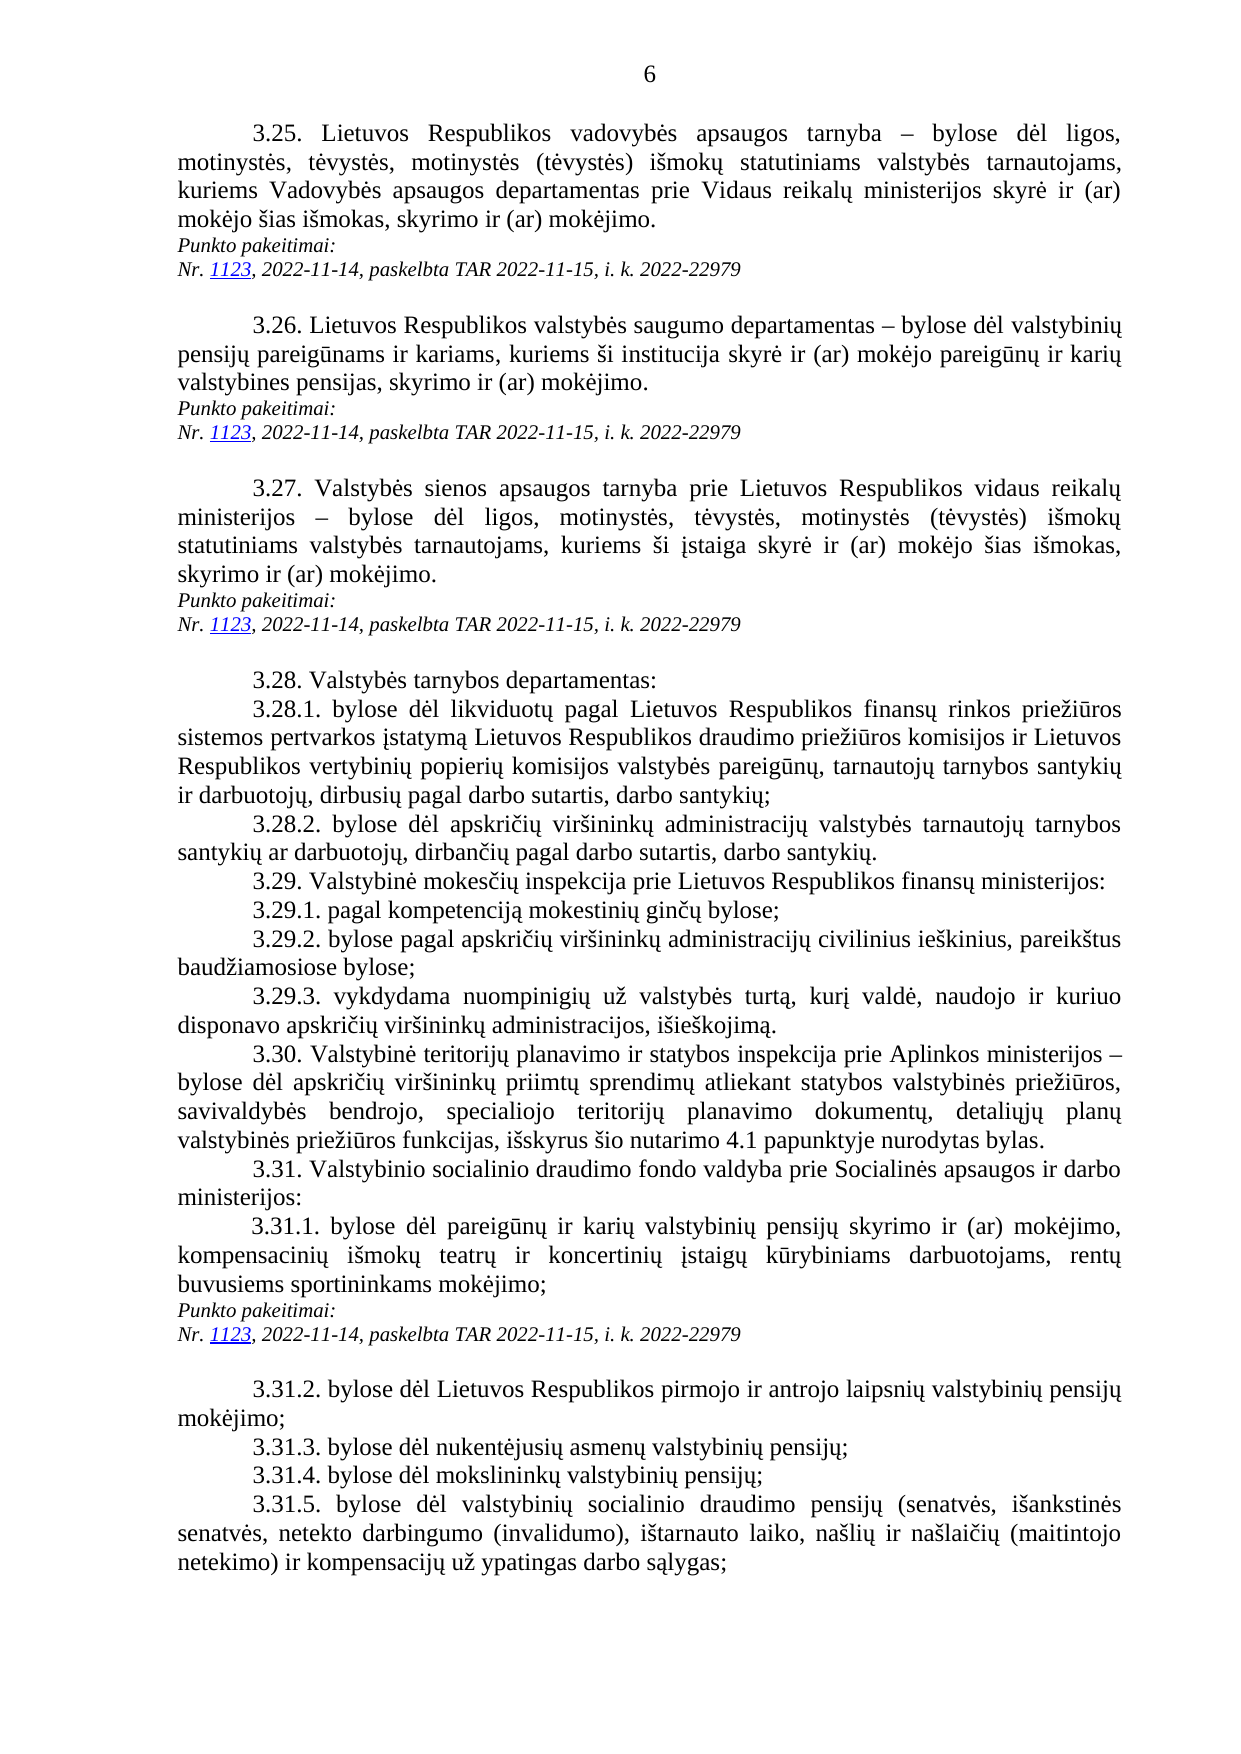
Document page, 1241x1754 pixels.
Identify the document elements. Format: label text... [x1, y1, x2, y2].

text 3.31.2. bylose dėl Lietuvos Respublikos pirmojo ir antrojo laipsnių valstybinių pensijų mokėjimo; [177, 1374, 1122, 1432]
text 3.31.1. bylose dėl pareigūnų ir karių valstybinių pensijų skyrimo ir (ar) mokėjimo, kompensacinių išmokų teatrų ir koncertinių įstaigų kūrybiniams darbuotojams, rentų buvusiems sportininkams mokėjimo; [177, 1211, 1122, 1297]
text Punkto pakeitimai: [177, 588, 1122, 612]
text 3.29.1. pagal kompetenciją mokestinių ginčų bylose; [177, 895, 1122, 924]
text 3.29. Valstybinė mokesčių inspekcija prie Lietuvos Respublikos finansų ministerijos: [177, 866, 1122, 895]
text 3.28.1. bylose dėl likviduotų pagal Lietuvos Respublikos finansų rinkos priežiūros sistemos pertvarkos įstatymą Lietuvos Respublikos draudimo priežiūros komisijos ir Lietuvos Respublikos vertybinių popierių komisijos valstybės pareigūnų, tarnautojų tarnybos santykių ir darbuotojų, dirbusių pagal darbo sutartis, darbo santykių; [177, 694, 1122, 809]
text Nr. 1123, 2022-11-14, paskelbta TAR 2022-11-15, i. k. 2022-22979 [177, 1322, 1122, 1346]
text 3.26. Lietuvos Respublikos valstybės saugumo departamentas – bylose dėl valstybinių pensijų pareigūnams ir kariams, kuriems ši institucija skyrė ir (ar) mokėjo pareigūnų ir karių valstybines pensijas, skyrimo ir (ar) mokėjimo. [177, 310, 1122, 396]
text 3.29.3. vykdydama nuompinigių už valstybės turtą, kurį valdė, naudojo ir kuriuo disponavo apskričių viršininkų administracijos, išieškojimą. [177, 981, 1122, 1039]
text 3.28. Valstybės tarnybos departamentas: [177, 665, 1122, 694]
text 3.28.2. bylose dėl apskričių viršininkų administracijų valstybės tarnautojų tarnybos santykių ar darbuotojų, dirbančių pagal darbo sutartis, darbo santykių. [177, 809, 1122, 866]
text Punkto pakeitimai: [177, 396, 1122, 420]
text 3.31.3. bylose dėl nukentėjusių asmenų valstybinių pensijų; [177, 1432, 1122, 1461]
text Nr. 1123, 2022-11-14, paskelbta TAR 2022-11-15, i. k. 2022-22979 [177, 420, 1122, 444]
text 3.31.5. bylose dėl valstybinių socialinio draudimo pensijų (senatvės, išankstinės senatvės, netekto darbingumo (invalidumo), ištarnauto laiko, našlių ir našlaičių (maitintojo netekimo) ir kompensacijų už ypatingas darbo sąlygas; [177, 1489, 1122, 1576]
text Nr. 1123, 2022-11-14, paskelbta TAR 2022-11-15, i. k. 2022-22979 [177, 257, 1122, 281]
text 3.27. Valstybės sienos apsaugos tarnyba prie Lietuvos Respublikos vidaus reikalų ministerijos – bylose dėl ligos, motinystės, tėvystės, motinystės (tėvystės) išmokų statutiniams valstybės tarnautojams, kuriems ši įstaiga skyrė ir (ar) mokėjo šias išmokas, skyrimo ir (ar) mokėjimo. [177, 473, 1122, 588]
text Punkto pakeitimai: [177, 233, 1122, 257]
text 3.31. Valstybinio socialinio draudimo fondo valdyba prie Socialinės apsaugos ir darbo ministerijos: [177, 1154, 1122, 1211]
text 3.30. Valstybinė teritorijų planavimo ir statybos inspekcija prie Aplinkos ministerijos – bylose dėl apskričių viršininkų priimtų sprendimų atliekant statybos valstybinės priežiūros, savivaldybės bendrojo, specialiojo teritorijų planavimo dokumentų, detaliųjų planų valstybinės priežiūros funkcijas, išskyrus šio nutarimo 4.1 papunktyje nurodytas bylas. [177, 1039, 1122, 1154]
text 3.31.4. bylose dėl mokslininkų valstybinių pensijų; [177, 1461, 1122, 1489]
text Punkto pakeitimai: [177, 1297, 1122, 1322]
text Nr. 1123, 2022-11-14, paskelbta TAR 2022-11-15, i. k. 2022-22979 [177, 612, 1122, 636]
text 3.29.2. bylose pagal apskričių viršininkų administracijų civilinius ieškinius, pareikštus baudžiamosiose bylose; [177, 924, 1122, 981]
text 3.25. Lietuvos Respublikos vadovybės apsaugos tarnyba – bylose dėl ligos, motinystės, tėvystės, motinystės (tėvystės) išmokų statutiniams valstybės tarnautojams, kuriems Vadovybės apsaugos departamentas prie Vidaus reikalų ministerijos skyrė ir (ar) mokėjo šias išmokas, skyrimo ir (ar) mokėjimo. [177, 118, 1122, 233]
